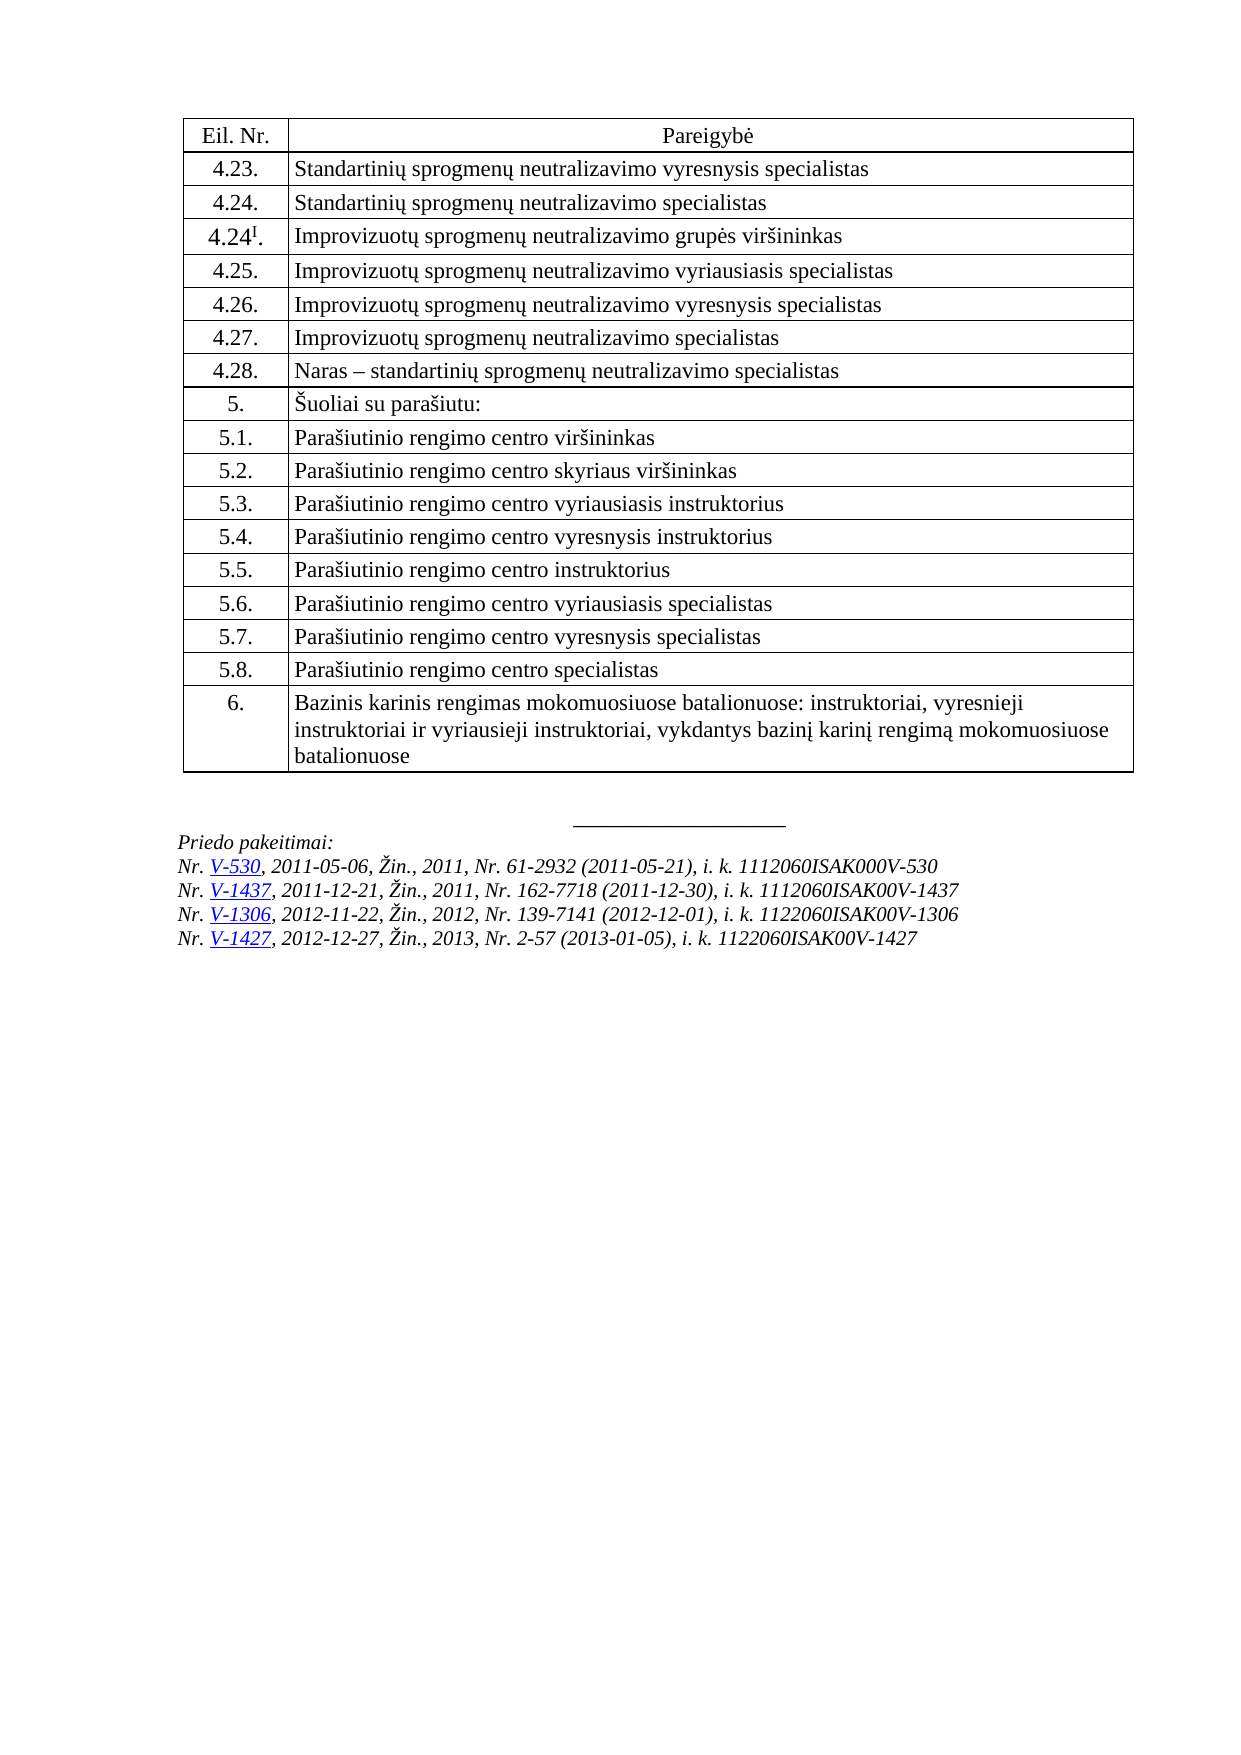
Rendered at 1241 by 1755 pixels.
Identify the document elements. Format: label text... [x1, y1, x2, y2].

table_cell 4.24. [184, 186, 288, 218]
table_cell 4.24I. [184, 219, 288, 253]
table_cell 6. [184, 686, 288, 771]
table_cell Improvizuotų sprogmenų neutralizavimo vyresnysis specialistas [289, 288, 1133, 320]
text _________________ [177, 801, 1181, 830]
table_cell 4.23. [184, 153, 288, 184]
table_cell Parašiutinio rengimo centro skyriaus viršininkas [289, 454, 1133, 486]
table_cell 5.5. [184, 554, 288, 586]
table_cell 5.2. [184, 454, 288, 486]
table_cell 4.27. [184, 321, 288, 353]
text Priedo pakeitimai: [177, 830, 1181, 854]
table_cell Šuoliai su parašiutu: [289, 388, 1133, 419]
table_cell 5.6. [184, 587, 288, 619]
table_cell Improvizuotų sprogmenų neutralizavimo vyriausiasis specialistas [289, 255, 1133, 287]
table_cell 5.1. [184, 421, 288, 453]
table_cell Parašiutinio rengimo centro vyriausiasis instruktorius [289, 487, 1133, 519]
table_cell Parašiutinio rengimo centro vyresnysis specialistas [289, 620, 1133, 652]
table_cell Standartinių sprogmenų neutralizavimo specialistas [289, 186, 1133, 218]
table_cell 5. [184, 388, 288, 419]
table_cell Parašiutinio rengimo centro specialistas [289, 653, 1133, 685]
table_cell 5.7. [184, 620, 288, 652]
table_cell Parašiutinio rengimo centro viršininkas [289, 421, 1133, 453]
table_cell 4.28. [184, 354, 288, 386]
table_cell Parašiutinio rengimo centro vyriausiasis specialistas [289, 587, 1133, 619]
table_cell Parašiutinio rengimo centro instruktorius [289, 554, 1133, 586]
table_cell 5.3. [184, 487, 288, 519]
table_cell 4.25. [184, 255, 288, 287]
table_header Pareigybė [289, 119, 1133, 151]
table_cell Bazinis karinis rengimas mokomuosiuose batalionuose: instruktoriai, vyresnieji instruktoriai ir vyriausieji instruktoriai, vykdantys bazinį karinį rengimą mokomuosiuose batalionuose [289, 686, 1133, 771]
text Nr. V-1427, 2012-12-27, Žin., 2013, Nr. 2-57 (2013-01-05), i. k. 1122060ISAK00V-1427 [177, 926, 1181, 950]
table_cell Naras – standartinių sprogmenų neutralizavimo specialistas [289, 354, 1133, 386]
text Nr. V-1437, 2011-12-21, Žin., 2011, Nr. 162-7718 (2011-12-30), i. k. 1112060ISAK00V-1437 [177, 878, 1181, 902]
table_cell 5.8. [184, 653, 288, 685]
table_cell 5.4. [184, 520, 288, 552]
table_header Eil. Nr. [184, 119, 288, 151]
table_cell Standartinių sprogmenų neutralizavimo vyresnysis specialistas [289, 153, 1133, 184]
table_cell 4.26. [184, 288, 288, 320]
table_cell Improvizuotų sprogmenų neutralizavimo grupės viršininkas [289, 219, 1133, 253]
table_cell Parašiutinio rengimo centro vyresnysis instruktorius [289, 520, 1133, 552]
table_cell Improvizuotų sprogmenų neutralizavimo specialistas [289, 321, 1133, 353]
text Nr. V-1306, 2012-11-22, Žin., 2012, Nr. 139-7141 (2012-12-01), i. k. 1122060ISAK00V-1306 [177, 902, 1181, 926]
text Nr. V-530, 2011-05-06, Žin., 2011, Nr. 61-2932 (2011-05-21), i. k. 1112060ISAK000V-530 [177, 854, 1181, 878]
